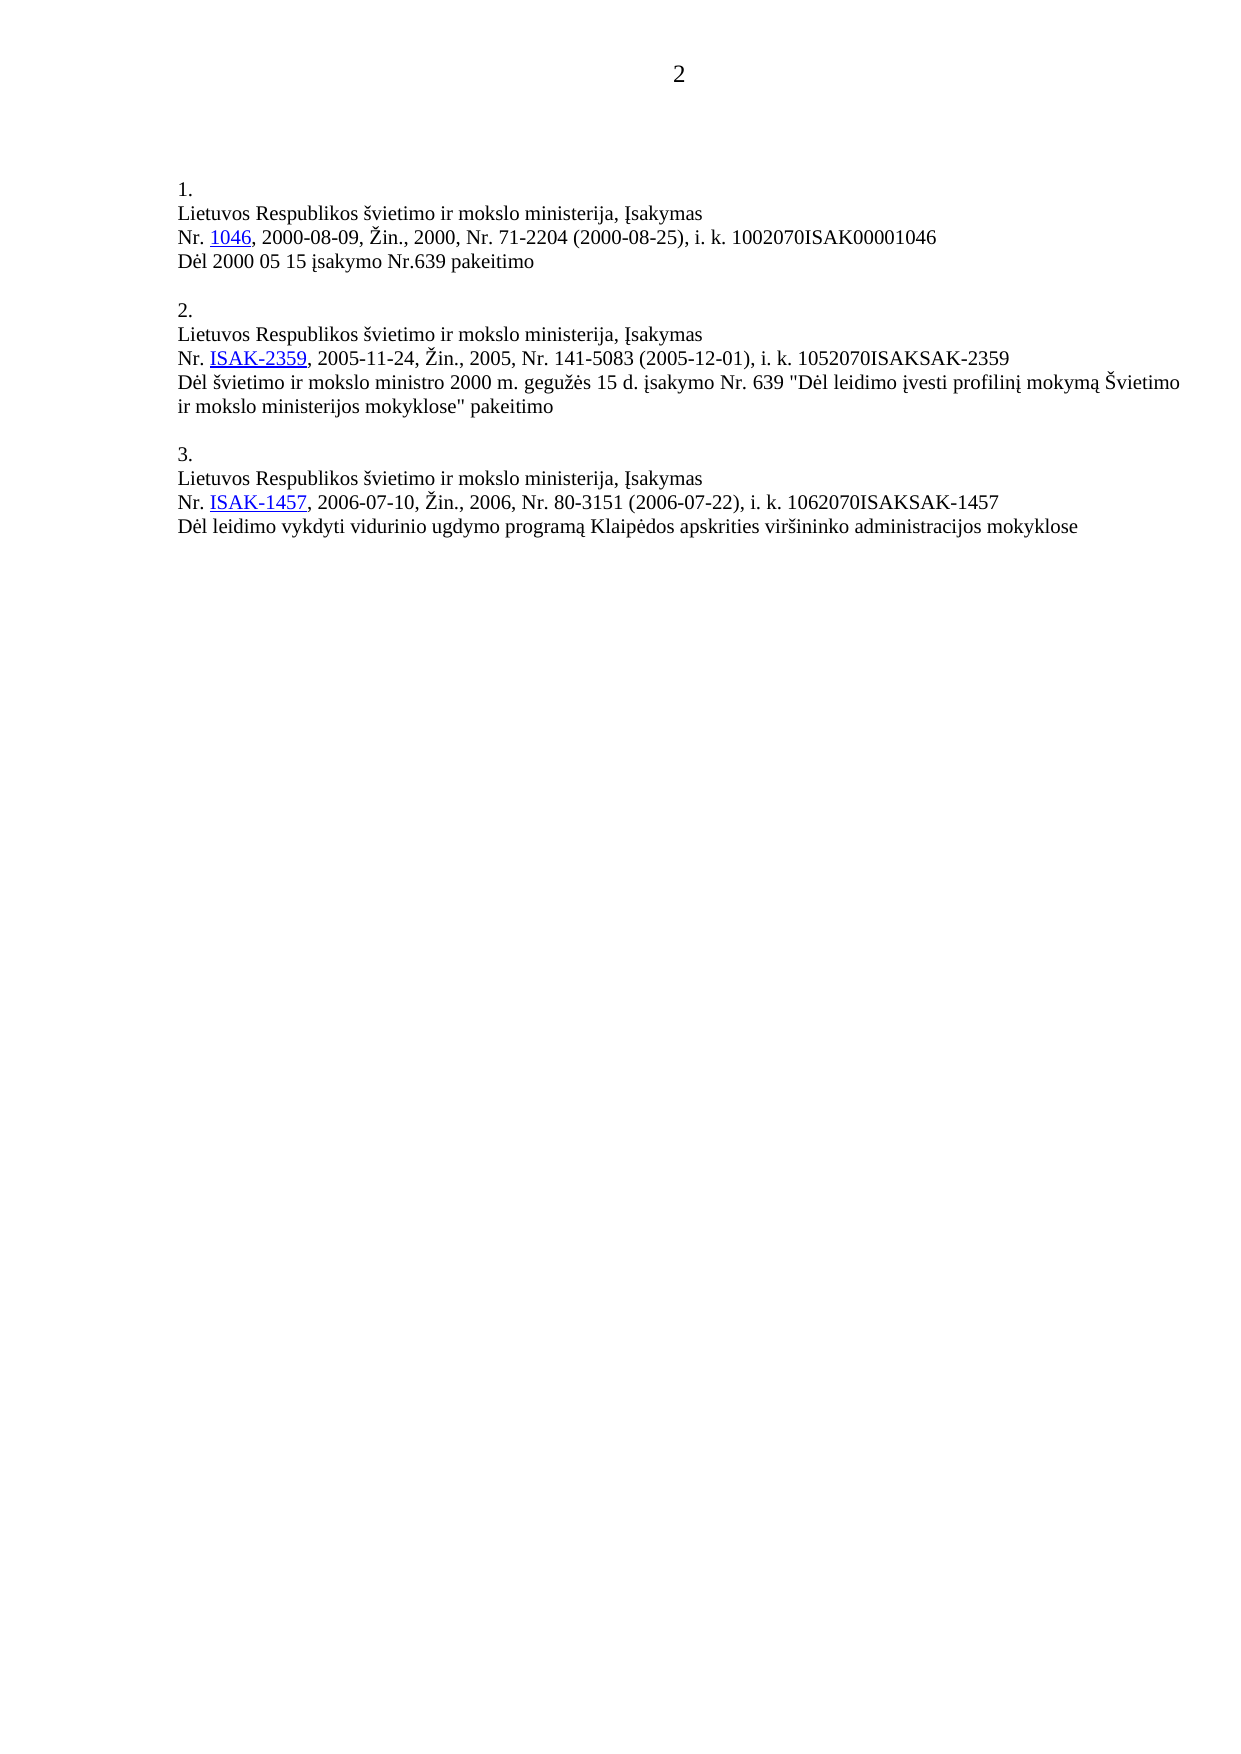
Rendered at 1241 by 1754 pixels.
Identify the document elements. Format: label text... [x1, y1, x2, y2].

text Lietuvos Respublikos švietimo ir mokslo ministerija, Įsakymas [177, 322, 1181, 346]
text Nr. ISAK-2359, 2005-11-24, Žin., 2005, Nr. 141-5083 (2005-12-01), i. k. 1052070ISAKSAK-2359 [177, 346, 1181, 370]
text Nr. 1046, 2000-08-09, Žin., 2000, Nr. 71-2204 (2000-08-25), i. k. 1002070ISAK00001046 [177, 225, 1181, 249]
text 1. [177, 177, 1181, 201]
text Lietuvos Respublikos švietimo ir mokslo ministerija, Įsakymas [177, 201, 1181, 225]
text Lietuvos Respublikos švietimo ir mokslo ministerija, Įsakymas [177, 466, 1181, 490]
text 2. [177, 297, 1181, 322]
text 3. [177, 442, 1181, 466]
text Dėl 2000 05 15 įsakymo Nr.639 pakeitimo [177, 249, 1181, 273]
text Dėl švietimo ir mokslo ministro 2000 m. gegužės 15 d. įsakymo Nr. 639 "Dėl leidimo įvesti profilinį mokymą Švietimo ir mokslo ministerijos mokyklose" pakeitimo [177, 370, 1181, 418]
text Dėl leidimo vykdyti vidurinio ugdymo programą Klaipėdos apskrities viršininko administracijos mokyklose [177, 514, 1181, 538]
text Nr. ISAK-1457, 2006-07-10, Žin., 2006, Nr. 80-3151 (2006-07-22), i. k. 1062070ISAKSAK-1457 [177, 490, 1181, 514]
